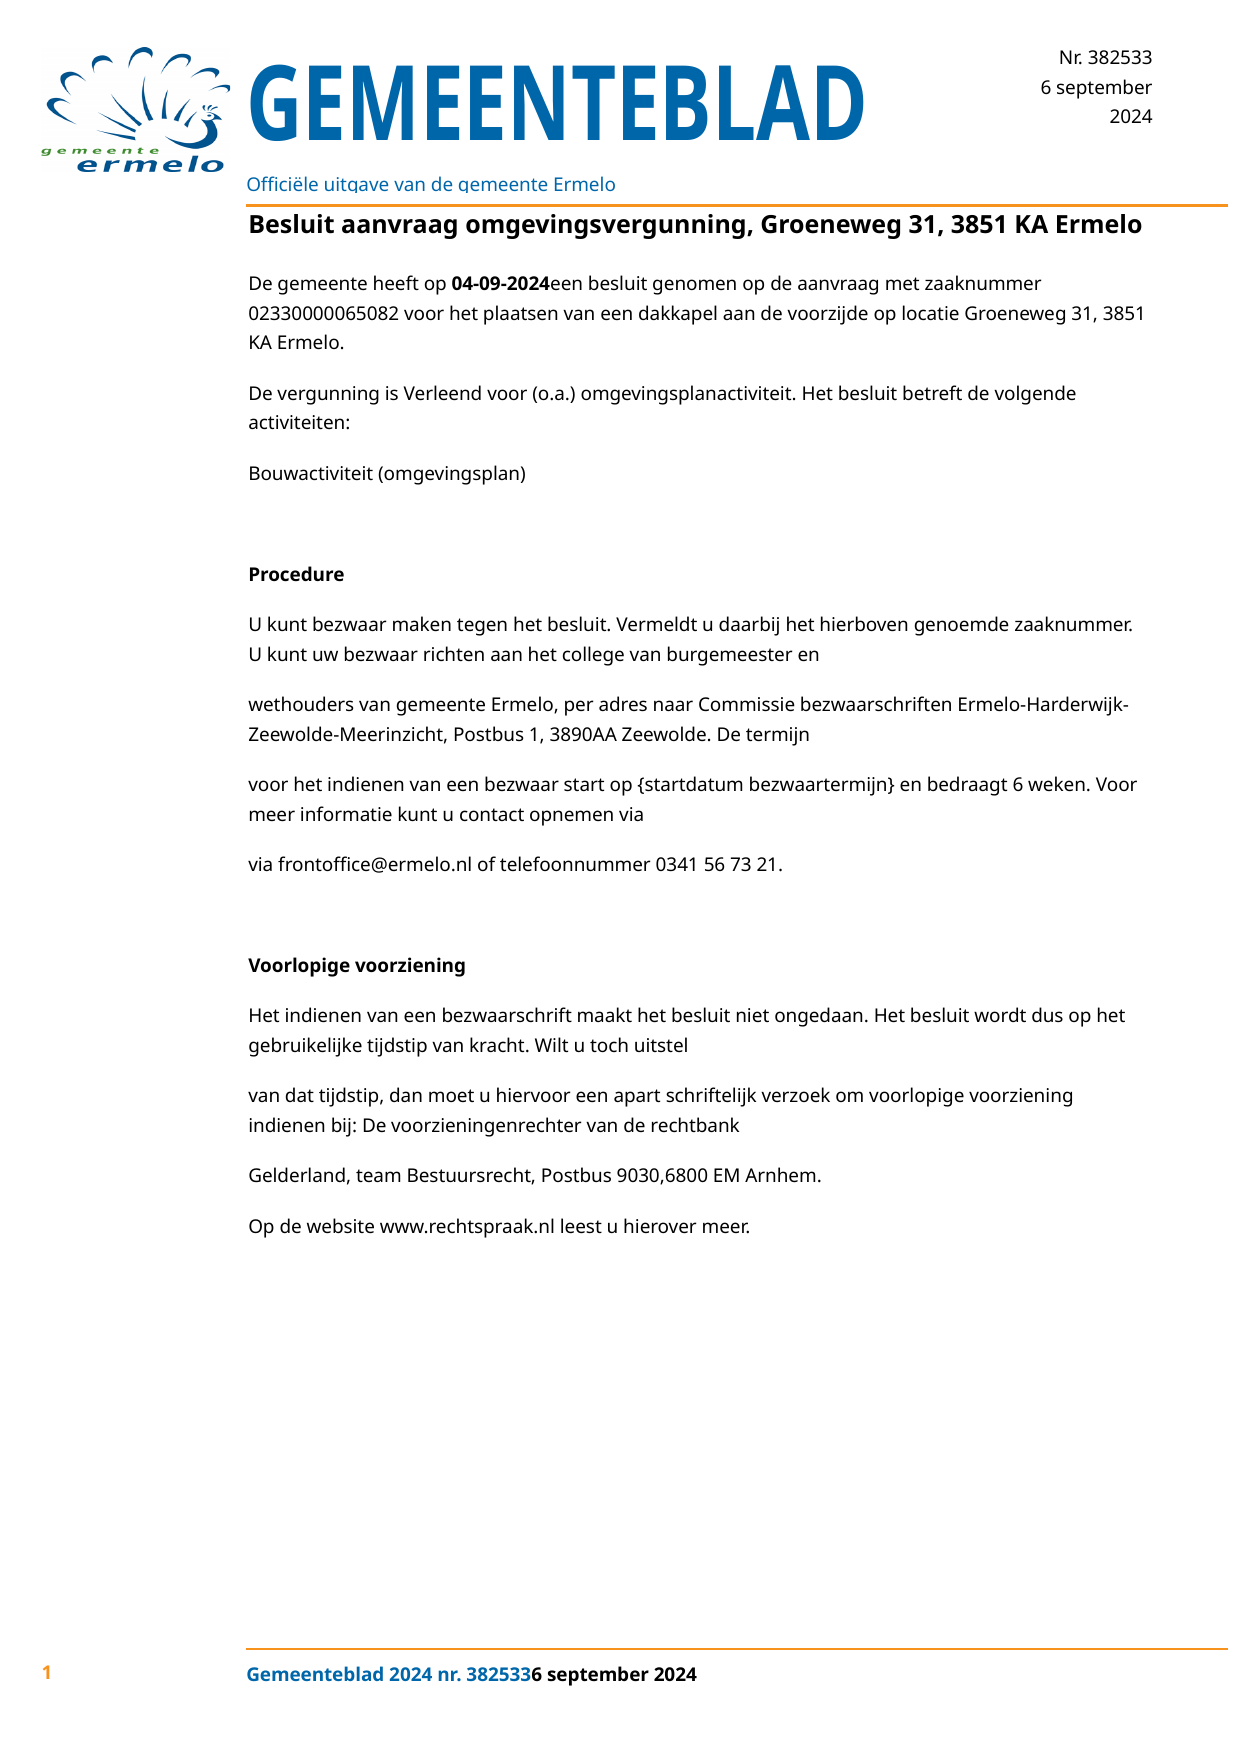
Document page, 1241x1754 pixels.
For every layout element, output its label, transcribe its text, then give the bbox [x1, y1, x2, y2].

text Op de website www.rechtspraak.nl leest u hierover meer. [248, 1213, 1152, 1238]
text wethouders van gemeente Ermelo, per adres naar Commissie bezwaarschriften Ermelo-Harderwijk-Zeewolde-Meerinzicht, Postbus 1, 3890AA Zeewolde. De termijn [248, 691, 1152, 746]
text Besluit aanvraag omgevingsvergunning, Groeneweg 31, 3851 KA Ermelo [248, 207, 1152, 241]
picture [41, 47, 231, 172]
text De gemeente heeft op 04-09-2024een besluit genomen op de aanvraag met zaaknummer 02330000065082 voor het plaatsen van een dakkapel aan de voorzijde op locatie Groeneweg 31, 3851 KA Ermelo. [248, 270, 1152, 355]
text U kunt bezwaar maken tegen het besluit. Vermeldt u daarbij het hierboven genoemde zaaknummer. U kunt uw bezwaar richten aan het college van burgemeester en [248, 611, 1152, 666]
text via frontoffice@ermelo.nl of telefoonnummer 0341 56 73 21. [248, 851, 1152, 877]
text De vergunning is Verleend voor (o.a.) omgevingsplanactiviteit. Het besluit betreft de volgende activiteiten: [248, 380, 1152, 435]
text van dat tijdstip, dan moet u hiervoor een apart schriftelijk verzoek om voorlopige voorziening indienen bij: De voorzieningenrechter van de rechtbank [248, 1082, 1152, 1138]
text Het indienen van een bezwaarschrift maakt het besluit niet ongedaan. Het besluit wordt dus op het gebruikelijke tijdstip van kracht. Wilt u toch uitstel [248, 1002, 1152, 1058]
text Gelderland, team Bestuursrecht, Postbus 9030,6800 EM Arnhem. [248, 1162, 1152, 1188]
text Bouwactiviteit (omgevingsplan) [248, 460, 1152, 486]
text Procedure [248, 561, 1152, 586]
text Voorlopige voorziening [248, 952, 1152, 978]
text voor het indienen van een bezwaar start op {startdatum bezwaartermijn} en bedraagt 6 weken. Voor meer informatie kunt u contact opnemen via [248, 771, 1152, 826]
